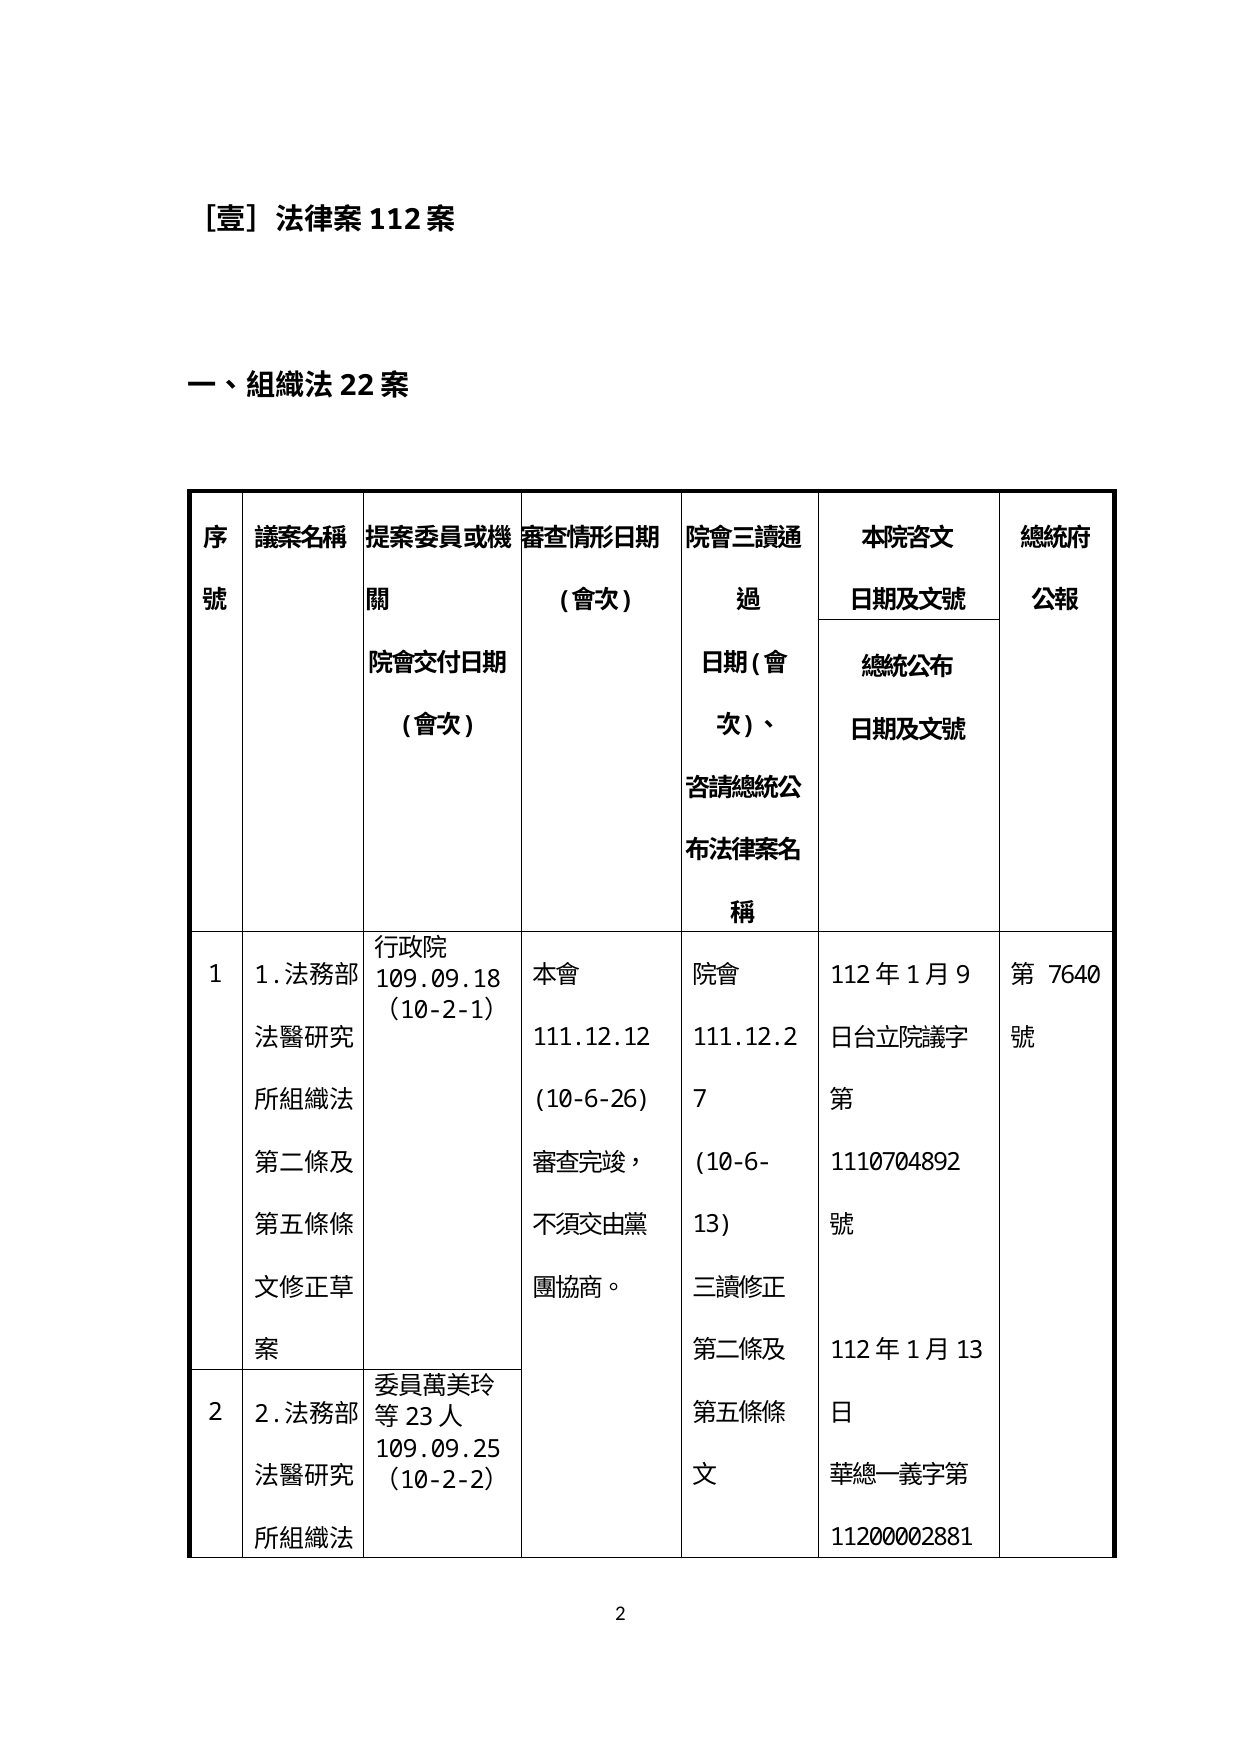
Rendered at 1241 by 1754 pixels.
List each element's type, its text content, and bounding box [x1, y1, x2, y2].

table_header 提案委員或機關 院會交付日期 (會次) [364, 493, 521, 931]
table_header 總統府 公報 [1000, 493, 1112, 931]
table_cell 院會 111.12.27 (10-6-13) 三讀修正第二條及第五條條文 [682, 932, 818, 1557]
table_header 序號 [192, 493, 242, 931]
table_cell 第7640號 [1000, 932, 1112, 1557]
table_header 審查情形日期 (會次) [522, 493, 681, 931]
table_cell 2 [192, 1370, 242, 1557]
table_header 本院咨文 日期及文號 [819, 493, 999, 618]
subtitle 一、組織法22案 [187, 341, 1053, 404]
table_header 議案名稱 [243, 493, 363, 931]
table_header 院會三讀通過 日期(會次)、 咨請總統公布法律案名稱 [682, 493, 818, 931]
table_cell 總統公布 日期及文號 [819, 620, 999, 931]
table_cell 112年1月9日台立院議字第1110704892號 112年1月13日 華總一義字第11200002881 [819, 932, 999, 1557]
table_cell 本會111.12.12 (10-6-26)審查完竣，不須交由黨團協商。 [522, 932, 681, 1557]
table_cell 行政院 109.09.18 （10-2-1） [364, 932, 521, 1369]
table_cell 委員萬美玲等23人 109.09.25 （10-2-2） [364, 1370, 521, 1557]
table_cell 2.法務部法醫研究所組織法 [243, 1370, 363, 1557]
table_cell 1.法務部法醫研究所組織法第二條及第五條條文修正草案 [243, 932, 363, 1369]
subtitle ［壹］法律案112案 [187, 175, 1053, 238]
table_cell 1 [192, 932, 242, 1369]
